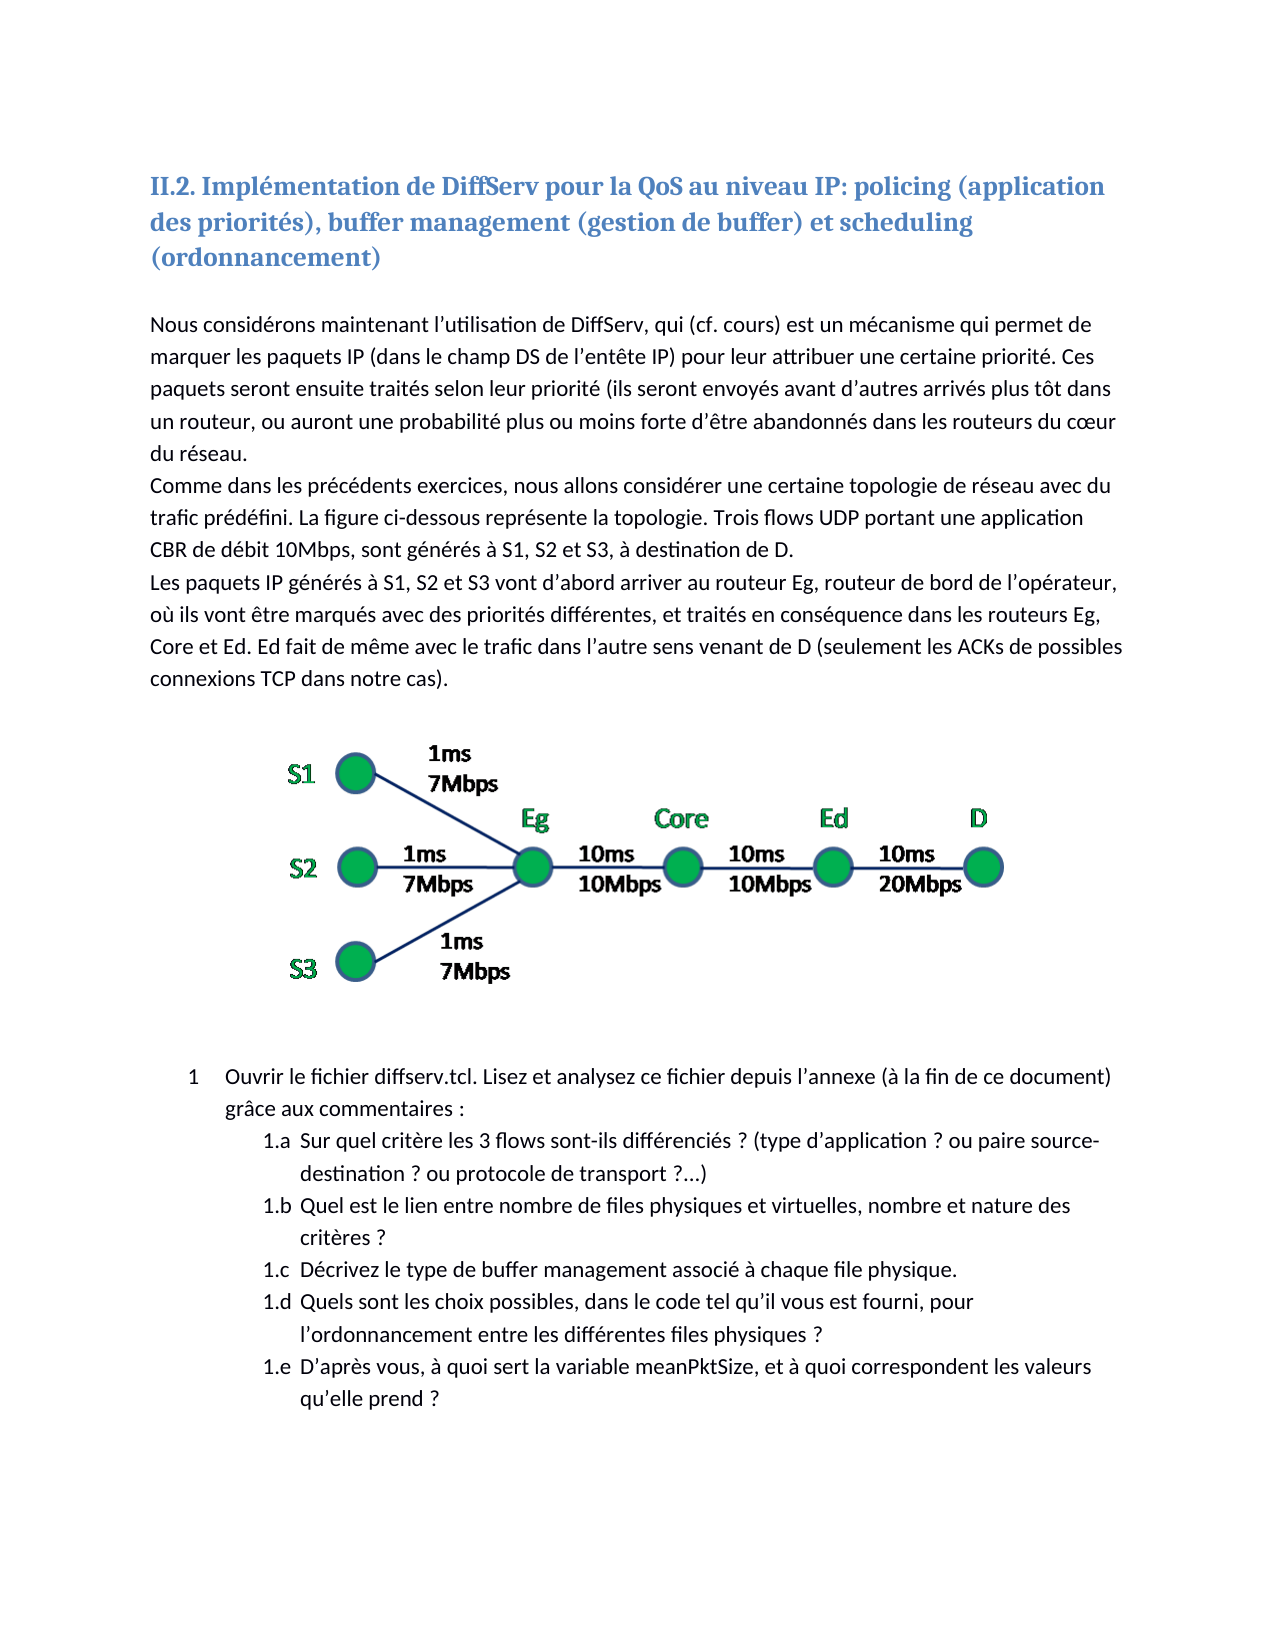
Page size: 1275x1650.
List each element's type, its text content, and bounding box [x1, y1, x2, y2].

picture [269, 728, 1006, 994]
list Ouvrir le fichier diffserv.tcl. Lisez et analysez ce fichier depuis l’annexe (à la fin de ce document) grâce aux commentaires : [187, 1062, 1125, 1122]
text Les paquets IP générés à S1, S2 et S3 vont d’abord arriver au routeur Eg, routeur de bord de l’opérateur, où ils vont être marqués avec des priorités différentes, et traités en conséquence dans les routeurs Eg, Core et Ed. Ed fait de même avec le trafic dans l’autre sens venant de D (seulement les ACKs de possibles connexions TCP dans notre cas). [150, 568, 1125, 692]
list D’après vous, à quoi sert la variable meanPktSize, et à quoi correspondent les valeurs qu’elle prend ? [262, 1352, 1125, 1412]
list Quel est le lien entre nombre de files physiques et virtuelles, nombre et nature des critères ? [262, 1191, 1125, 1251]
list Sur quel critère les 3 flows sont-ils différenciés ? (type d’application ? ou paire source-destination ? ou protocole de transport ?...) [262, 1127, 1125, 1187]
text Comme dans les précédents exercices, nous allons considérer une certaine topologie de réseau avec du trafic prédéfini. La figure ci-dessous représente la topologie. Trois flows UDP portant une application CBR de débit 10Mbps, sont générés à S1, S2 et S3, à destination de D. [150, 471, 1125, 563]
list Quels sont les choix possibles, dans le code tel qu’il vous est fourni, pour l’ordonnancement entre les différentes files physiques ? [262, 1287, 1125, 1348]
list Décrivez le type de buffer management associé à chaque file physique. [262, 1255, 1125, 1283]
text Nous considérons maintenant l’utilisation de DiffServ, qui (cf. cours) est un mécanisme qui permet de marquer les paquets IP (dans le champ DS de l’entête IP) pour leur attribuer une certaine priorité. Ces paquets seront ensuite traités selon leur priorité (ils seront envoyés avant d’autres arrivés plus tôt dans un routeur, ou auront une probabilité plus ou moins forte d’être abandonnés dans les routeurs du cœur du réseau. [150, 310, 1125, 467]
subtitle II.2. Implémentation de DiffServ pour la QoS au niveau IP: policing (application des priorités), buffer management (gestion de buffer) et scheduling (ordonnancement) [150, 171, 1125, 273]
